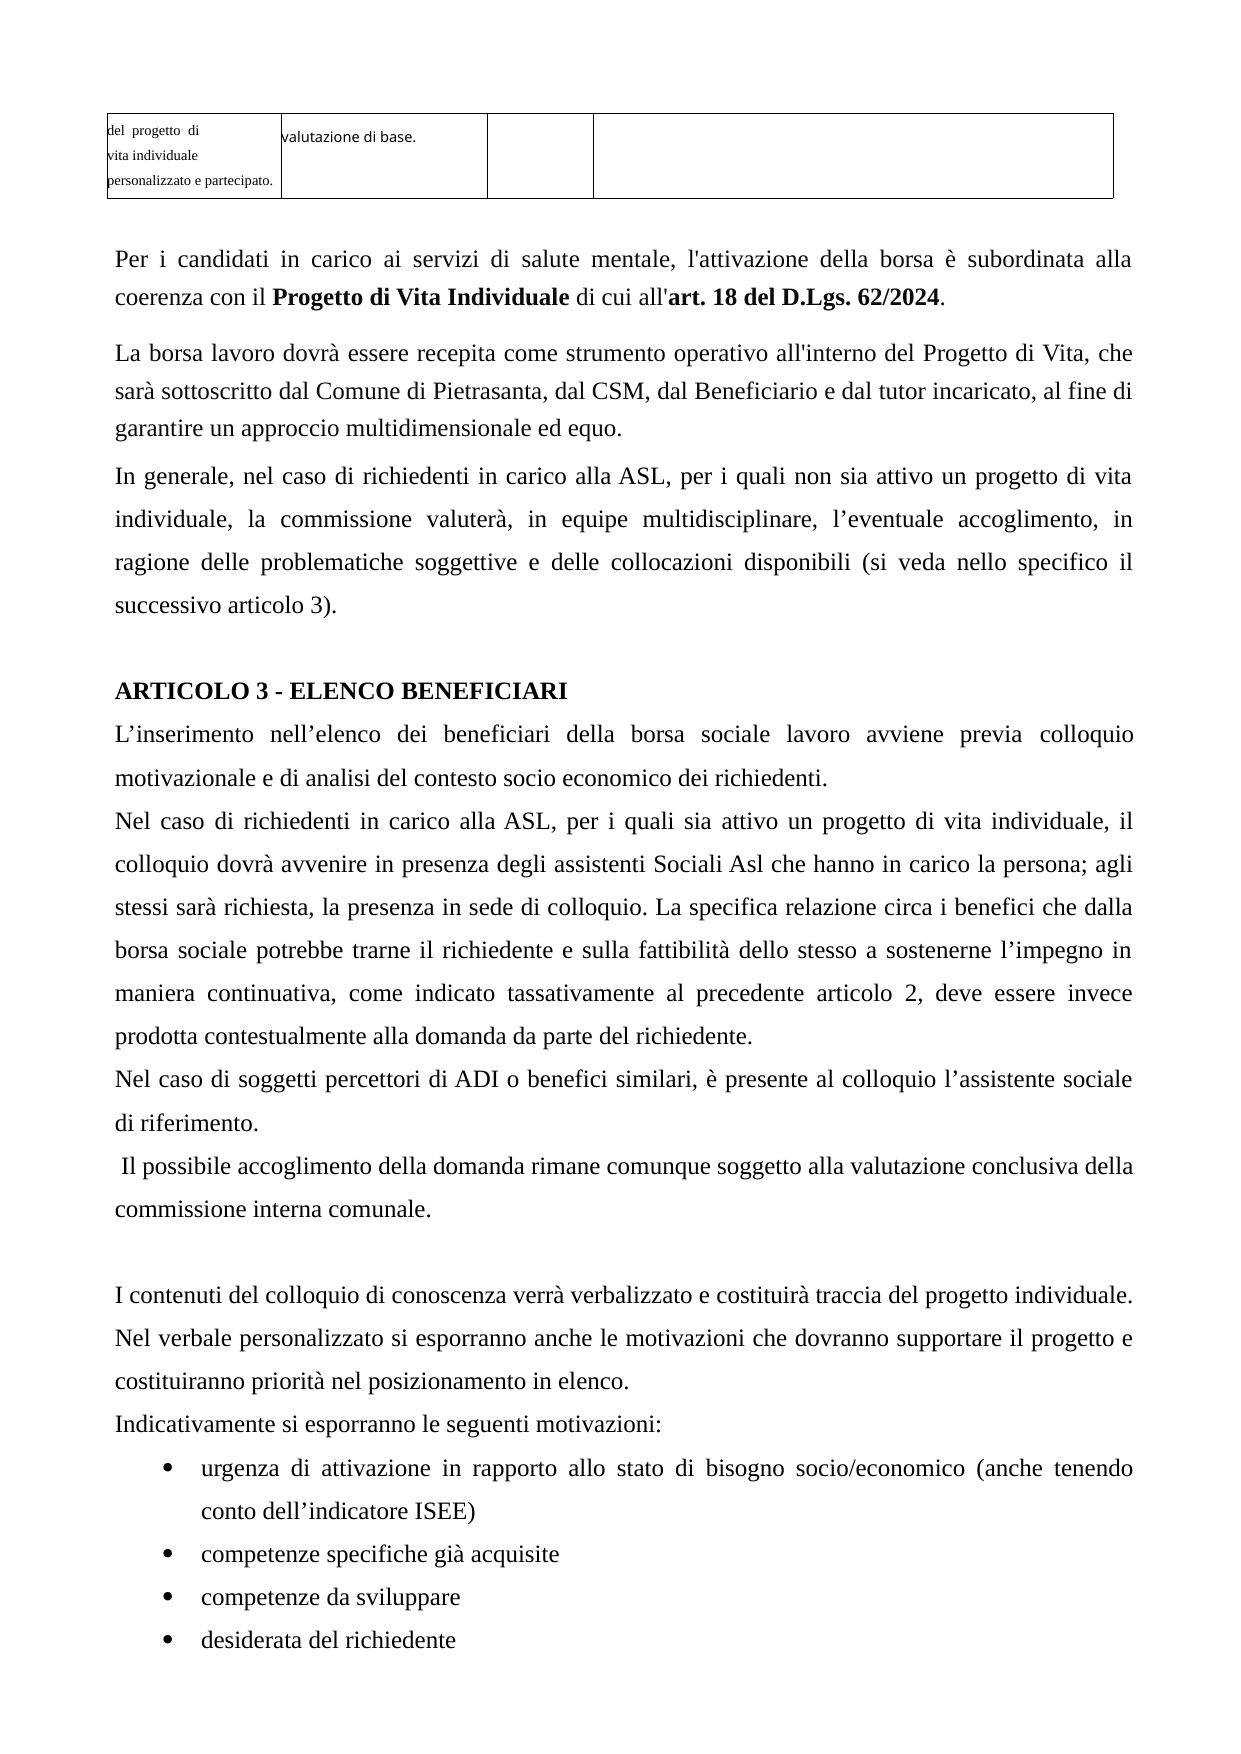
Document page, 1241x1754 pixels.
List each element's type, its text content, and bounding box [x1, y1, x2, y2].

text Nel caso di soggetti percettori di ADI o benefici similari, è presente al colloquio l’assistente sociale di riferimento. [114, 1064, 1134, 1136]
text Per i candidati in carico ai servizi di salute mentale, l'attivazione della borsa è subordinata alla coerenza con il Progetto di Vita Individuale di cui all'art. 18 del D.Lgs. 62/2024. [114, 198, 1134, 311]
text ARTICOLO 3 - ELENCO BENEFICIARI [114, 676, 1134, 705]
text Il possibile accoglimento della domanda rimane comunque soggetto alla valutazione conclusiva della commissione interna comunale. [114, 1151, 1134, 1223]
text La borsa lavoro dovrà essere recepita come strumento operativo all'interno del Progetto di Vita, che sarà sottoscritto dal Comune di Pietrasanta, dal CSM, dal Beneficiario e dal tutor incaricato, al fine di garantire un approccio multidimensionale ed equo. [114, 329, 1134, 442]
list desiderata del richiedente [163, 1625, 1134, 1654]
list urgenza di attivazione in rapporto allo stato di bisogno socio/economico (anche tenendo conto dell’indicatore ISEE) [163, 1453, 1134, 1524]
list competenze specifiche già acquisite [163, 1539, 1134, 1568]
text L’inserimento nell’elenco dei beneficiari della borsa sociale lavoro avviene previa colloquio motivazionale e di analisi del contesto socio economico dei richiedenti. [114, 719, 1134, 791]
table_cell [488, 114, 593, 198]
text I contenuti del colloquio di conoscenza verrà verbalizzato e costituirà traccia del progetto individuale. Nel verbale personalizzato si esporranno anche le motivazioni che dovranno supportare il progetto e costituiranno priorità nel posizionamento in elenco. [114, 1280, 1134, 1395]
list competenze da sviluppare [163, 1582, 1134, 1611]
table_cell [594, 114, 1113, 198]
text Indicativamente si esporranno le seguenti motivazioni: [114, 1409, 1134, 1438]
text In generale, nel caso di richiedenti in carico alla ASL, per i quali non sia attivo un progetto di vita individuale, la commissione valuterà, in equipe multidisciplinare, l’eventuale accoglimento, in ragione delle problematiche soggettive e delle collocazioni disponibili (si veda nello specifico il successivo articolo 3). [114, 461, 1134, 619]
table_cell valutazione di base. [282, 114, 487, 198]
text Nel caso di richiedenti in carico alla ASL, per i quali sia attivo un progetto di vita individuale, il colloquio dovrà avvenire in presenza degli assistenti Sociali Asl che hanno in carico la persona; agli stessi sarà richiesta, la presenza in sede di colloquio. La specifica relazione circa i benefici che dalla borsa sociale potrebbe trarne il richiedente e sulla fattibilità dello stesso a sostenerne l’impegno in maniera continuativa, come indicato tassativamente al precedente articolo 2, deve essere invece prodotta contestualmente alla domanda da parte del richiedente. [114, 806, 1134, 1050]
table_cell del progetto di vita individuale personalizzato e partecipato. [108, 114, 281, 198]
